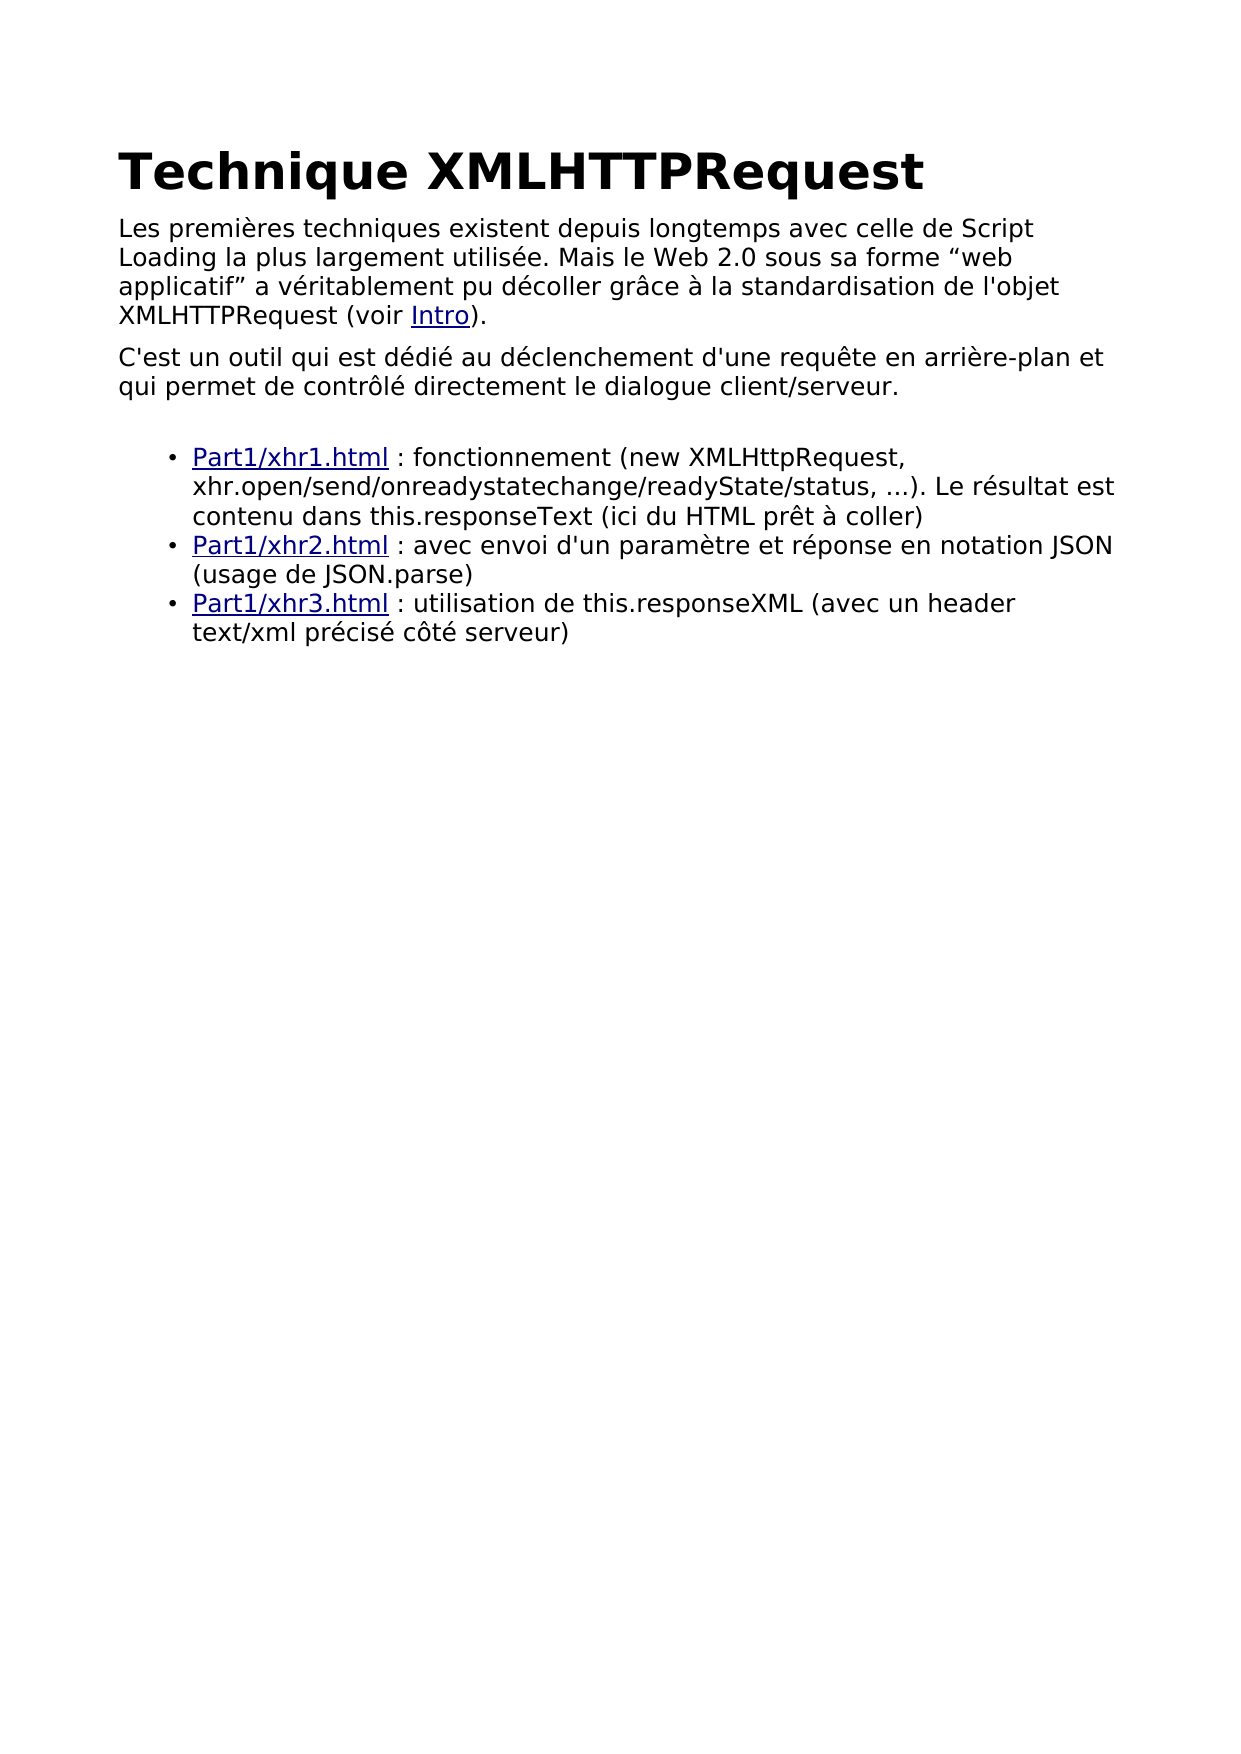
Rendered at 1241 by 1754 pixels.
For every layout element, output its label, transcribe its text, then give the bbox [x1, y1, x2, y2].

list Part1/xhr2.html : avec envoi d'un paramètre et réponse en notation JSON (usage de JSON.parse) [177, 531, 1122, 589]
text C'est un outil qui est dédié au déclenchement d'une requête en arrière-plan et qui permet de contrôlé directement le dialogue client/serveur. [118, 343, 1122, 401]
list Part1/xhr1.html : fonctionnement (new XMLHttpRequest, xhr.open/send/onreadystatechange/readyState/status, ...). Le résultat est contenu dans this.responseText (ici du HTML prêt à coller) [177, 443, 1122, 531]
list Part1/xhr3.html : utilisation de this.responseXML (avec un header text/xml précisé côté serveur) [177, 589, 1122, 647]
subtitle Technique XMLHTTPRequest [118, 143, 1122, 201]
text Les premières techniques existent depuis longtemps avec celle de Script Loading la plus largement utilisée. Mais le Web 2.0 sous sa forme “web applicatif” a véritablement pu décoller grâce à la standardisation de l'objet XMLHTTPRequest (voir Intro). [118, 214, 1122, 331]
